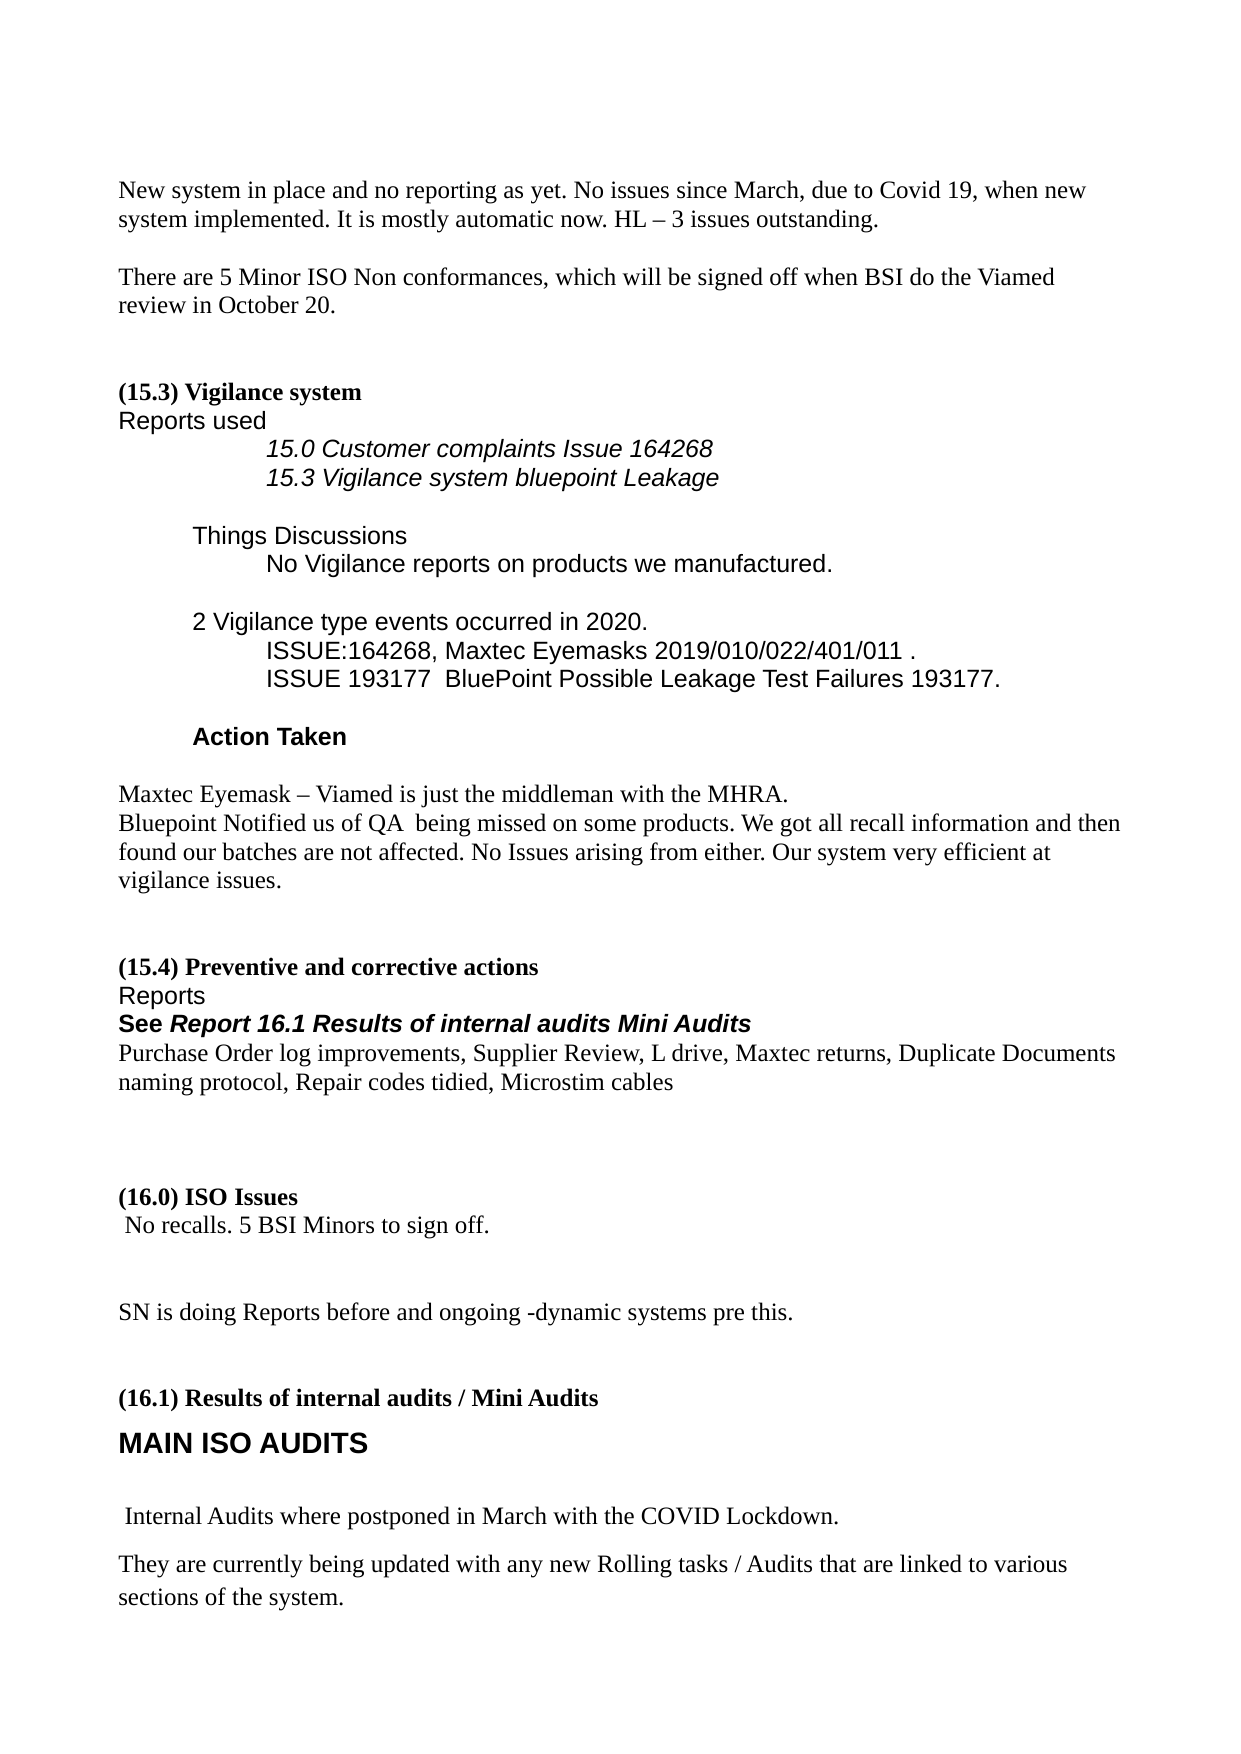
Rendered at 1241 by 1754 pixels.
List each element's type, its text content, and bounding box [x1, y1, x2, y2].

text ISSUE 193177 BluePoint Possible Leakage Test Failures 193177. [118, 664, 1122, 693]
text Purchase Order log improvements, Supplier Review, L drive, Maxtec returns, Duplicate Documents naming protocol, Repair codes tidied, Microstim cables [118, 1038, 1122, 1096]
text Internal Audits where postponed in March with the COVID Lockdown. [118, 1501, 1122, 1530]
text (15.3) Vigilance system [118, 377, 1122, 406]
text Bluepoint Notified us of QA being missed on some products. We got all recall information and then found our batches are not affected. No Issues arising from either. Our system very efficient at vigilance issues. [118, 808, 1122, 894]
text New system in place and no reporting as yet. No issues since March, due to Covid 19, when new system implemented. It is mostly automatic now. HL – 3 issues outstanding. [118, 176, 1122, 233]
text ISSUE:164268, Maxtec Eyemasks 2019/010/022/401/011 . [118, 636, 1122, 664]
text See Report 16.1 Results of internal audits Mini Audits [118, 1009, 1122, 1038]
text 15.0 Customer complaints Issue 164268 [118, 434, 1122, 463]
text Maxtec Eyemask – Viamed is just the middleman with the MHRA. [118, 779, 1122, 808]
text There are 5 Minor ISO Non conformances, which will be signed off when BSI do the Viamed review in October 20. [118, 262, 1122, 319]
text SN is doing Reports before and ongoing -dynamic systems pre this. [118, 1297, 1122, 1326]
text Reports [118, 981, 1122, 1009]
text (15.4) Preventive and corrective actions [118, 952, 1122, 981]
text Things Discussions [118, 521, 1122, 549]
text They are currently being updated with any new Rolling tasks / Audits that are linked to various sections of the system. [118, 1549, 1122, 1611]
text No recalls. 5 BSI Minors to sign off. [118, 1211, 1122, 1239]
subtitle MAIN ISO AUDITS [118, 1426, 1122, 1460]
text 2 Vigilance type events occurred in 2020. [118, 607, 1122, 636]
text (16.0) ISO Issues [118, 1182, 1122, 1211]
text 15.3 Vigilance system bluepoint Leakage [118, 463, 1122, 492]
text (16.1) Results of internal audits / Mini Audits [118, 1383, 1122, 1412]
text No Vigilance reports on products we manufactured. [118, 549, 1122, 578]
text Reports used [118, 406, 1122, 434]
text Action Taken [118, 722, 1122, 751]
